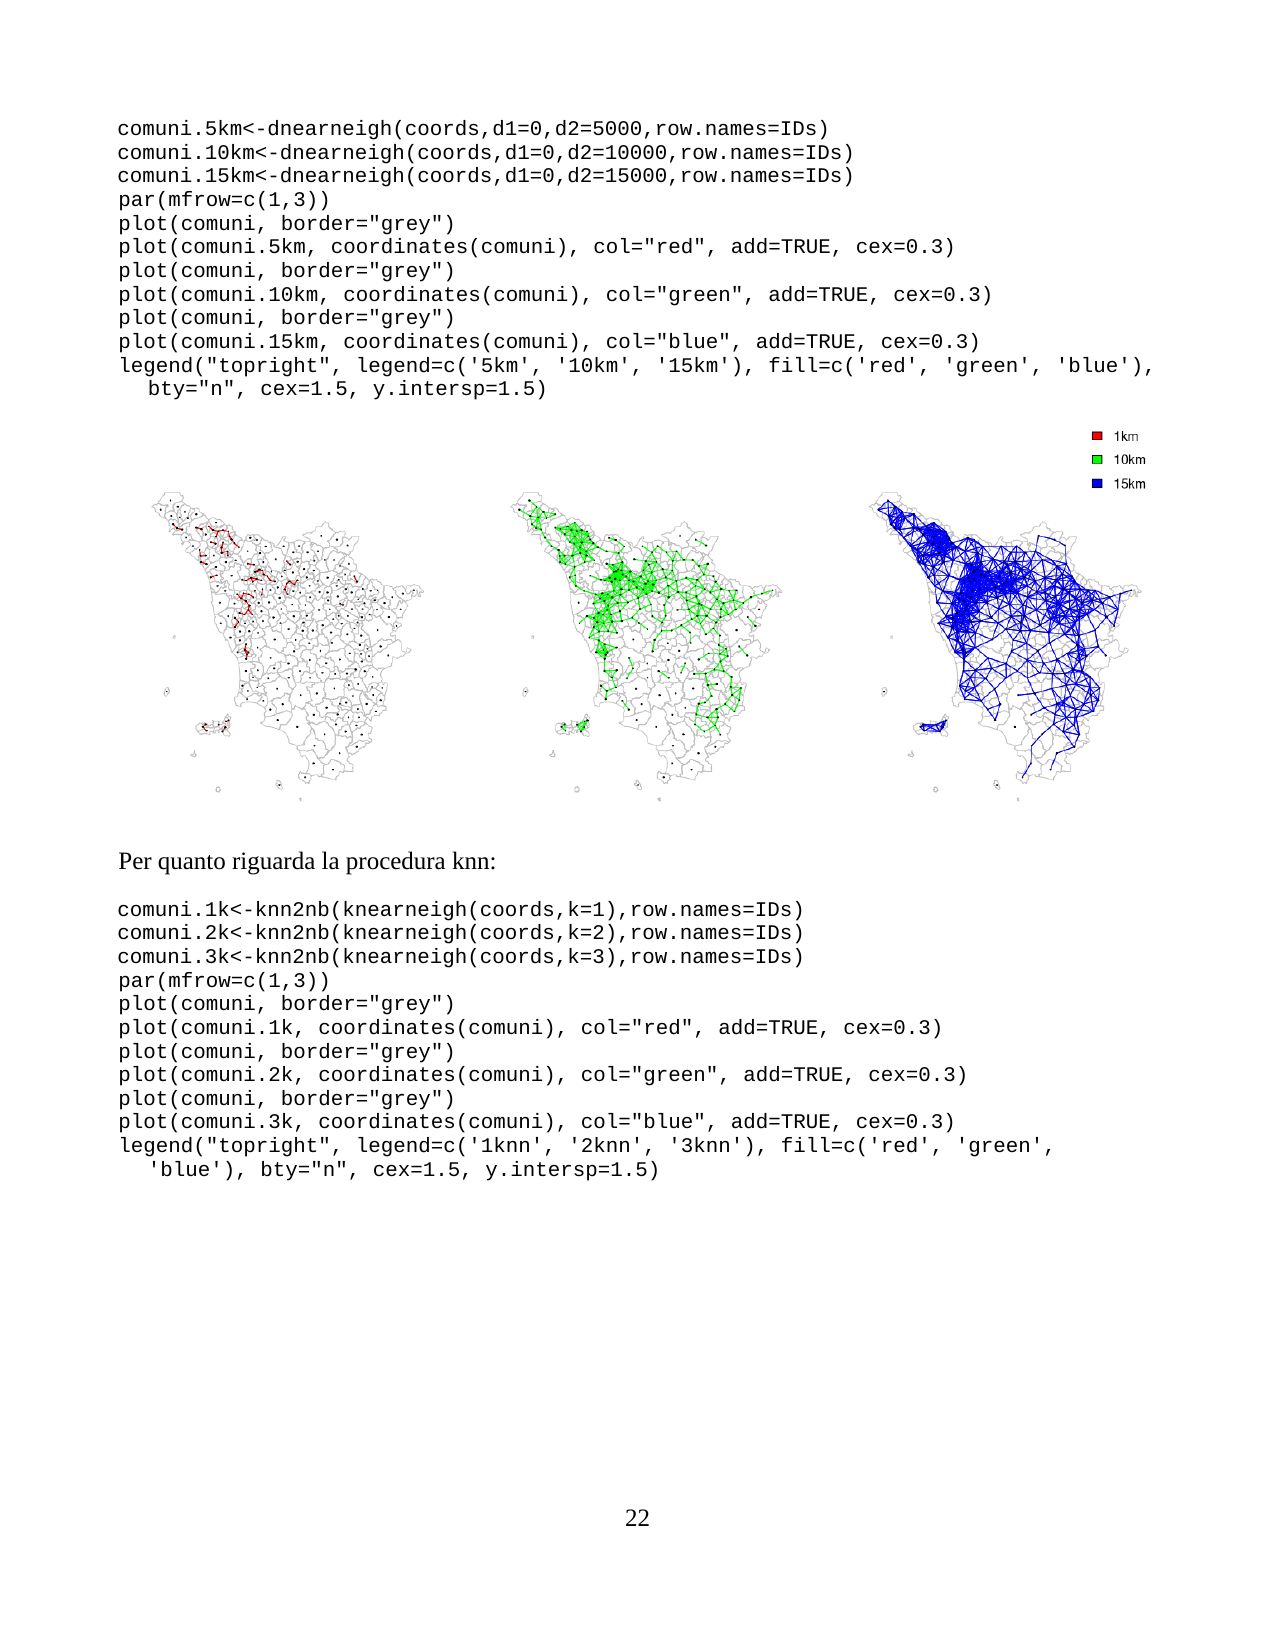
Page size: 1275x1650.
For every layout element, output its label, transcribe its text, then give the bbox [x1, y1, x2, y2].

text plot(comuni.5km, coordinates(comuni), col="red", add=TRUE, cex=0.3) [118, 236, 1157, 260]
text comuni.5km<-dnearneigh(coords,d1=0,d2=5000,row.names=IDs) [117, 118, 1157, 142]
text comuni.10km<-dnearneigh(coords,d1=0,d2=10000,row.names=IDs) [117, 142, 1157, 165]
text comuni.2k<-knn2nb(knearneigh(coords,k=2),row.names=IDs) [117, 922, 1157, 946]
text comuni.15km<-dnearneigh(coords,d1=0,d2=15000,row.names=IDs) [117, 165, 1157, 189]
text plot(comuni.3k, coordinates(comuni), col="blue", add=TRUE, cex=0.3) [118, 1112, 1157, 1135]
text legend("topright", legend=c('1knn', '2knn', '3knn'), fill=c('red', 'green', 'blue'), bty="n", cex=1.5, y.intersp=1.5) [118, 1135, 1157, 1182]
text comuni.3k<-knn2nb(knearneigh(coords,k=3),row.names=IDs) [117, 946, 1157, 970]
text plot(comuni, border="grey") [118, 1041, 1157, 1064]
text plot(comuni.10km, coordinates(comuni), col="green", add=TRUE, cex=0.3) [118, 284, 1157, 307]
text plot(comuni, border="grey") [118, 993, 1157, 1017]
picture [118, 425, 1157, 823]
text plot(comuni, border="grey") [118, 260, 1157, 284]
text plot(comuni, border="grey") [118, 1088, 1157, 1112]
text plot(comuni, border="grey") [118, 307, 1157, 331]
text plot(comuni.15km, coordinates(comuni), col="blue", add=TRUE, cex=0.3) [118, 331, 1157, 354]
text plot(comuni.1k, coordinates(comuni), col="red", add=TRUE, cex=0.3) [118, 1017, 1157, 1041]
text par(mfrow=c(1,3)) [118, 189, 1157, 213]
text plot(comuni, border="grey") [118, 213, 1157, 236]
text par(mfrow=c(1,3)) [118, 970, 1157, 993]
text Per quanto riguarda la procedura knn: [118, 846, 1157, 875]
text legend("topright", legend=c('5km', '10km', '15km'), fill=c('red', 'green', 'blue'), bty="n", cex=1.5, y.intersp=1.5) [118, 354, 1157, 402]
text comuni.1k<-knn2nb(knearneigh(coords,k=1),row.names=IDs) [117, 899, 1157, 922]
text plot(comuni.2k, coordinates(comuni), col="green", add=TRUE, cex=0.3) [118, 1064, 1157, 1088]
